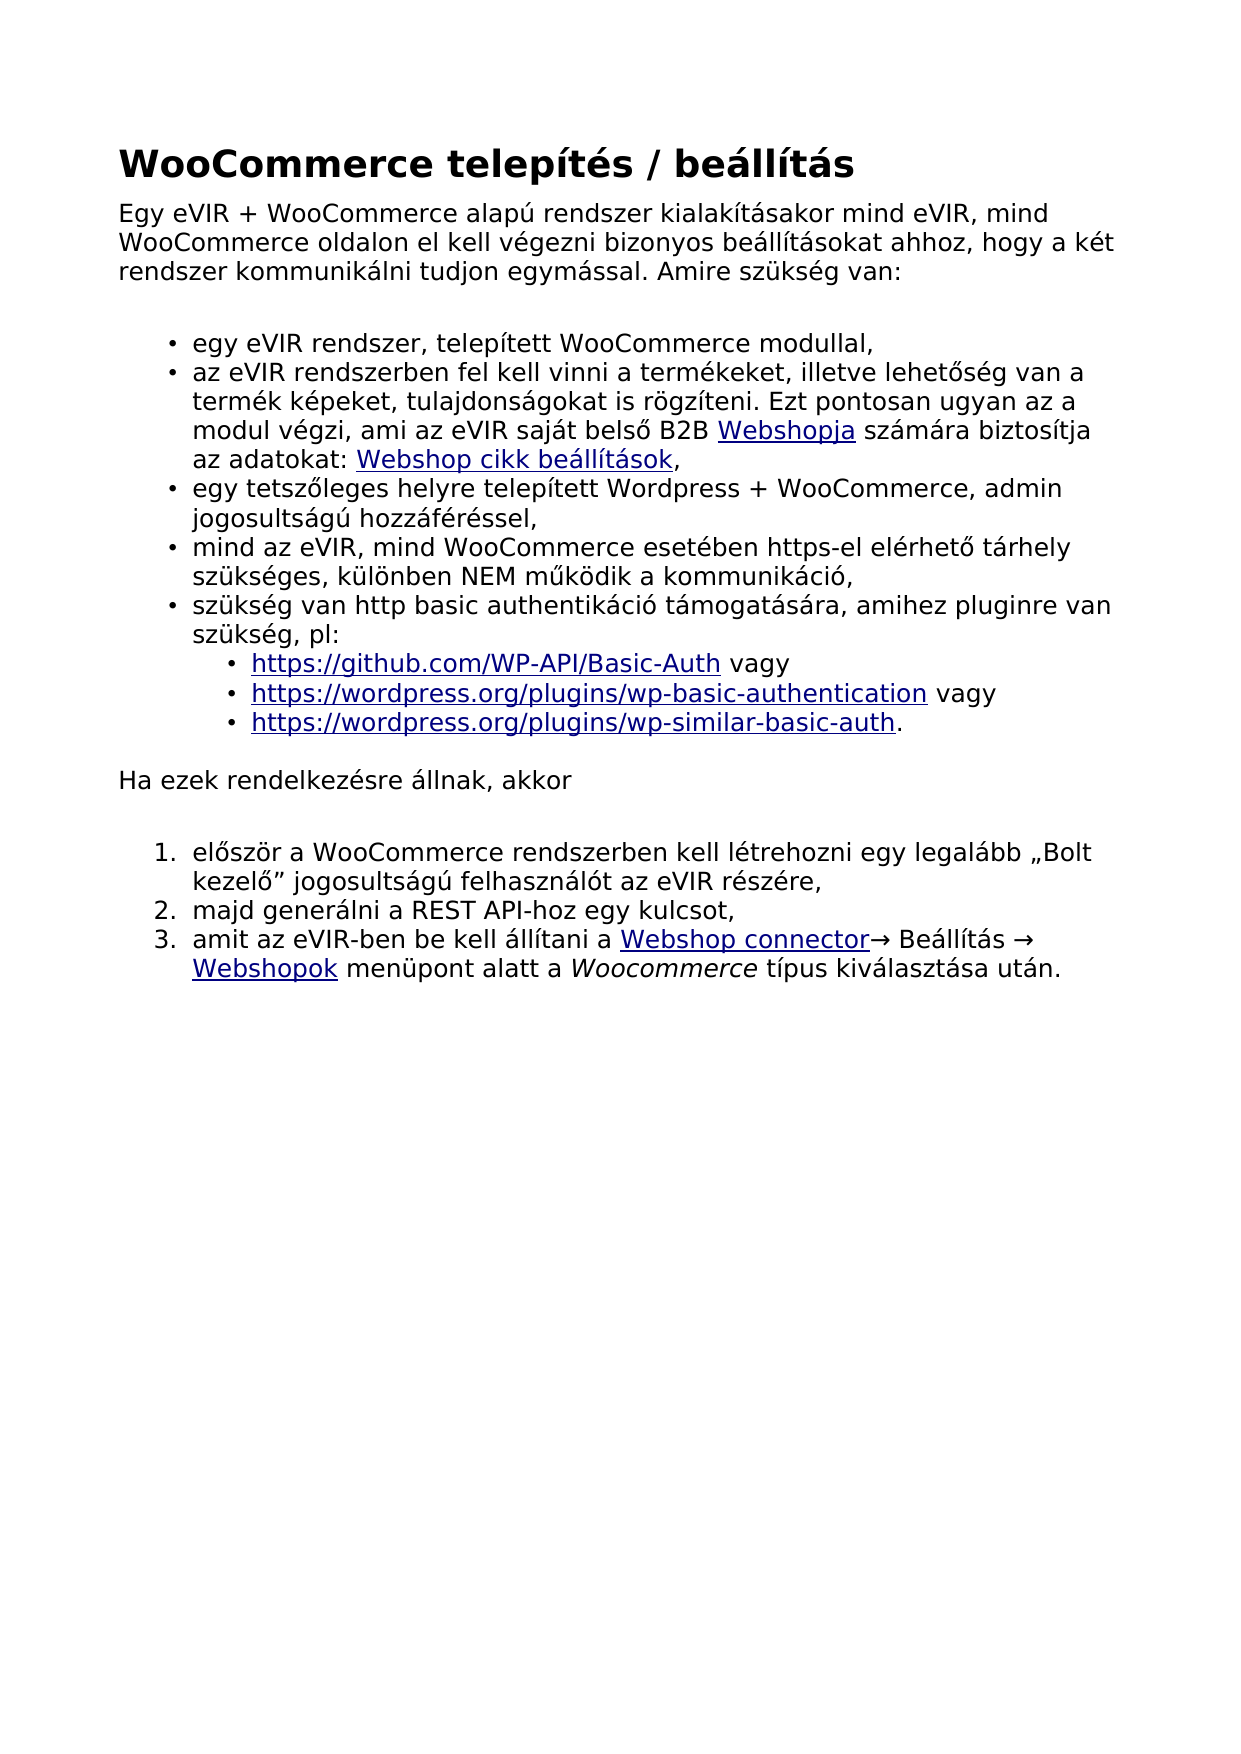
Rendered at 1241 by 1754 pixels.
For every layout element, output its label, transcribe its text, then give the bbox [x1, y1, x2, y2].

list egy tetszőleges helyre telepített Wordpress + WooCommerce, admin jogosultságú hozzáféréssel, [177, 474, 1122, 533]
list szükség van http basic authentikáció támogatására, amihez pluginre van szükség, pl: [177, 591, 1122, 649]
list https://wordpress.org/plugins/wp-similar-basic-auth. [236, 708, 1122, 737]
list mind az eVIR, mind WooCommerce esetében https-el elérhető tárhely szükséges, különben NEM működik a kommunikáció, [177, 533, 1122, 591]
list majd generálni a REST API-hoz egy kulcsot, [177, 896, 1122, 925]
text Ha ezek rendelkezésre állnak, akkor [118, 767, 1122, 796]
list egy eVIR rendszer, telepített WooCommerce modullal, [177, 329, 1122, 358]
list amit az eVIR-ben be kell állítani a Webshop connector→ Beállítás → Webshopok menüpont alatt a Woocommerce típus kiválasztása után. [177, 925, 1122, 983]
list az eVIR rendszerben fel kell vinni a termékeket, illetve lehetőség van a termék képeket, tulajdonságokat is rögzíteni. Ezt pontosan ugyan az a modul végzi, ami az eVIR saját belső B2B Webshopja számára biztosítja az adatokat: Webshop cikk beállítások, [177, 358, 1122, 474]
text Egy eVIR + WooCommerce alapú rendszer kialakításakor mind eVIR, mind WooCommerce oldalon el kell végezni bizonyos beállításokat ahhoz, hogy a két rendszer kommunikálni tudjon egymással. Amire szükség van: [118, 199, 1122, 287]
list https://github.com/WP-API/Basic-Auth vagy [236, 649, 1122, 679]
list először a WooCommerce rendszerben kell létrehozni egy legalább „Bolt kezelő” jogosultságú felhasználót az eVIR részére, [177, 838, 1122, 896]
list https://wordpress.org/plugins/wp-basic-authentication vagy [236, 679, 1122, 708]
subtitle WooCommerce telepítés / beállítás [118, 143, 1122, 187]
